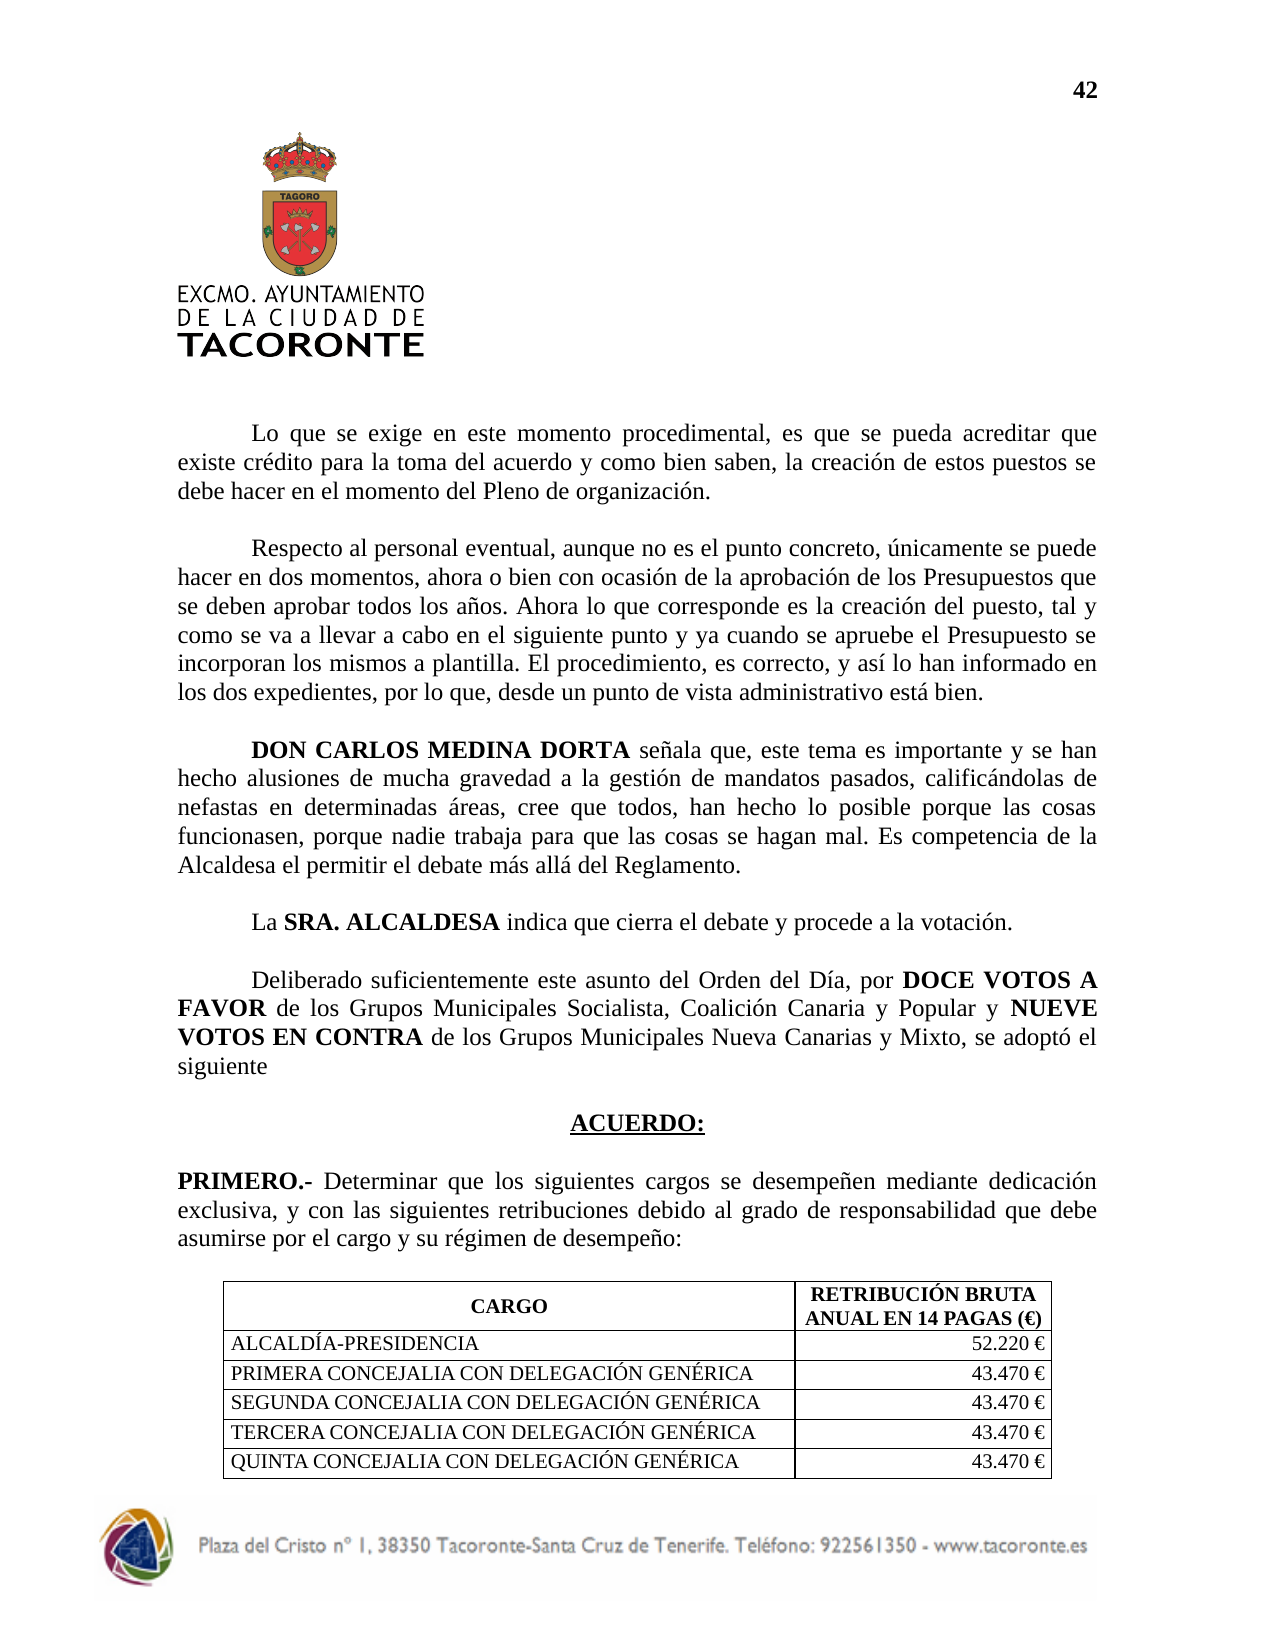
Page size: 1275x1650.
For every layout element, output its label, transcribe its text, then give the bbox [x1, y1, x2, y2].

picture [93, 1495, 1097, 1601]
table_cell PRIMERA CONCEJALIA CON DELEGACIÓN GENÉRICA [224, 1361, 794, 1389]
table_cell TERCERA CONCEJALIA CON DELEGACIÓN GENÉRICA [224, 1420, 794, 1448]
text La SRA. ALCALDESA indica que cierra el debate y procede a la votación. [177, 907, 1098, 936]
table_cell 43.470 € [796, 1361, 1051, 1389]
text Lo que se exige en este momento procedimental, es que se pueda acreditar que existe crédito para la toma del acuerdo y como bien saben, la creación de estos puestos se debe hacer en el momento del Pleno de organización. [177, 418, 1098, 505]
table_cell ALCALDÍA-PRESIDENCIA [224, 1331, 794, 1360]
text DON CARLOS MEDINA DORTA señala que, este tema es importante y se han hecho alusiones de mucha gravedad a la gestión de mandatos pasados, calificándolas de nefastas en determinadas áreas, cree que todos, han hecho lo posible porque las cosas funcionasen, porque nadie trabaja para que las cosas se hagan mal. Es competencia de la Alcaldesa el permitir el debate más allá del Reglamento. [177, 735, 1098, 878]
picture [177, 132, 424, 357]
table_cell 43.470 € [796, 1420, 1051, 1448]
text Deliberado suficientemente este asunto del Orden del Día, por DOCE VOTOS A FAVOR de los Grupos Municipales Socialista, Coalición Canaria y Popular y NUEVE VOTOS EN CONTRA de los Grupos Municipales Nueva Canarias y Mixto, se adoptó el siguiente [177, 965, 1098, 1080]
table_cell 43.470 € [796, 1390, 1051, 1419]
text Respecto al personal eventual, aunque no es el punto concreto, únicamente se puede hacer en dos momentos, ahora o bien con ocasión de la aprobación de los Presupuestos que se deben aprobar todos los años. Ahora lo que corresponde es la creación del puesto, tal y como se va a llevar a cabo en el siguiente punto y ya cuando se apruebe el Presupuesto se incorporan los mismos a plantilla. El procedimiento, es correcto, y así lo han informado en los dos expedientes, por lo que, desde un punto de vista administrativo está bien. [177, 533, 1098, 706]
text ACUERDO: [177, 1108, 1098, 1137]
table_cell 52.220 € [796, 1331, 1051, 1360]
text PRIMERO.- Determinar que los siguientes cargos se desempeñen mediante dedicación exclusiva, y con las siguientes retribuciones debido al grado de responsabilidad que debe asumirse por el cargo y su régimen de desempeño: [177, 1166, 1098, 1252]
table_cell SEGUNDA CONCEJALIA CON DELEGACIÓN GENÉRICA [224, 1390, 794, 1419]
table_cell 43.470 € [796, 1449, 1051, 1478]
table_header CARGO [224, 1282, 794, 1330]
table_cell QUINTA CONCEJALIA CON DELEGACIÓN GENÉRICA [224, 1449, 794, 1478]
table_header RETRIBUCIÓN BRUTA ANUAL EN 14 PAGAS (€) [796, 1282, 1051, 1330]
